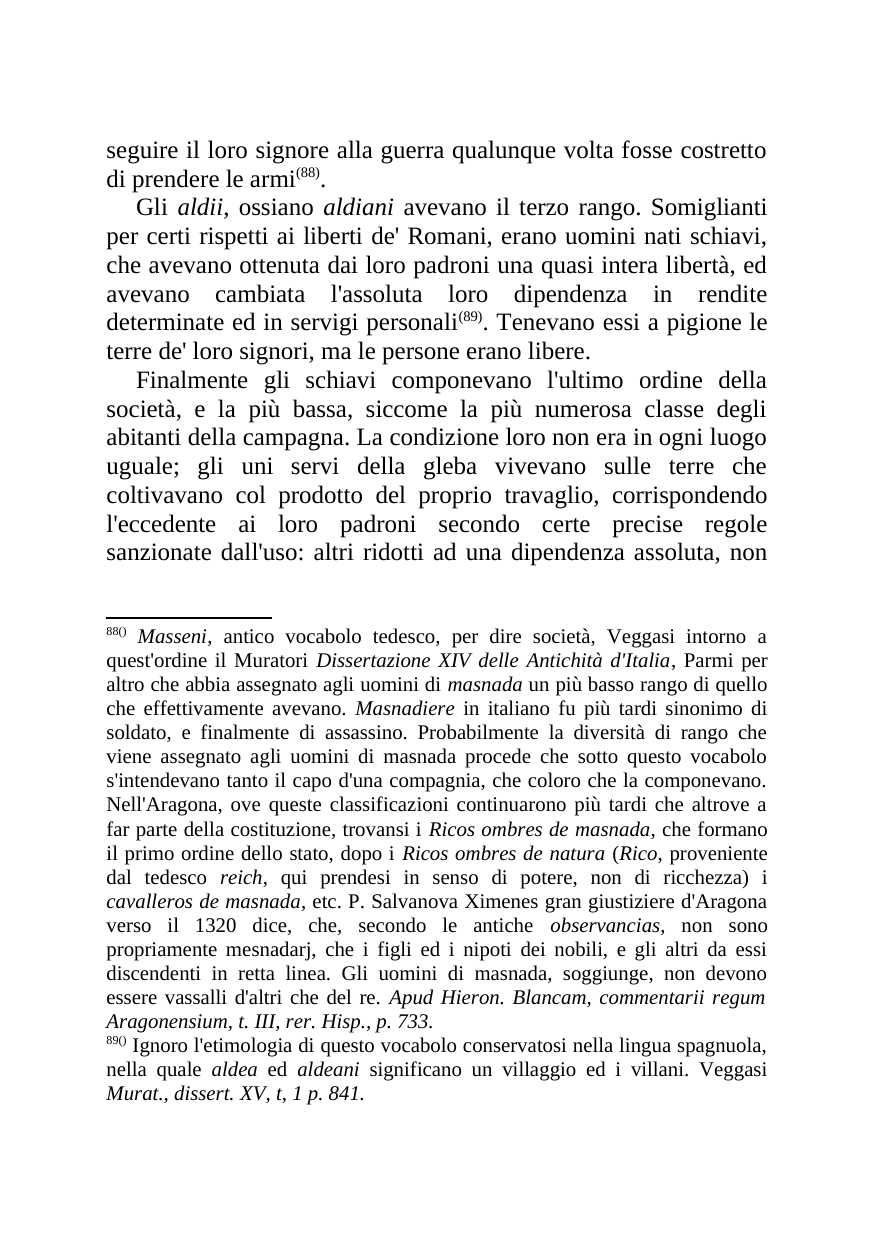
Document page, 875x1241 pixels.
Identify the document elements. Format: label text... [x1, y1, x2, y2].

text () Ignoro l'etimologia di questo vocabolo conservatosi nella lingua spagnuola, nella quale aldea ed aldeani significano un villaggio ed i villani. Veggasi Murat., dissert. XV, t, 1 p. 841. [106, 1033, 768, 1105]
text () Masseni, antico vocabolo tedesco, per dire società, Veggasi intorno a quest'ordine il Muratori Dissertazione XIV delle Antichità d'Italia, Parmi per altro che abbia assegnato agli uomini di masnada un più basso rango di quello che effettivamente avevano. Masnadiere in italiano fu più tardi sinonimo di soldato, e finalmente di assassino. Probabilmente la diversità di rango che viene assegnato agli uomini di masnada procede che sotto questo vocabolo s'intendevano tanto il capo d'una compagnia, che coloro che la componevano. Nell'Aragona, ove queste classificazioni continuarono più tardi che altrove a far parte della costituzione, trovansi i Ricos ombres de masnada, che formano il primo ordine dello stato, dopo i Ricos ombres de natura (Rico, proveniente dal tedesco reich, qui prendesi in senso di potere, non di ricchezza) i cavalleros de masnada, etc. P. Salvanova Ximenes gran giustiziere d'Aragona verso il 1320 dice, che, secondo le antiche observancias, non sono propriamente mesnadarj, che i figli ed i nipoti dei nobili, e gli altri da essi discendenti in retta linea. Gli uomini di masnada, soggiunge, non devono essere vassalli d'altri che del re. Apud Hieron. Blancam, commentarii regum Aragonensium, t. III, rer. Hisp., p. 733. [106, 624, 768, 1033]
text Gli aldii, ossiano aldiani avevano il terzo rango. Somiglianti per certi rispetti ai liberti de' Romani, erano uomini nati schiavi, che avevano ottenuta dai loro padroni una quasi intera libertà, ed avevano cambiata l'assoluta loro dipendenza in rendite determinate ed in servigi personali(). Tenevano essi a pigione le terre de' loro signori, ma le persone erano libere. [106, 192, 768, 365]
text seguire il loro signore alla guerra qualunque volta fosse costretto di prendere le armi(). [106, 135, 768, 192]
text Finalmente gli schiavi componevano l'ultimo ordine della società, e la più bassa, siccome la più numerosa classe degli abitanti della campagna. La condizione loro non era in ogni luogo uguale; gli uni servi della gleba vivevano sulle terre che coltivavano col prodotto del proprio travaglio, corrispondendo l'eccedente ai loro padroni secondo certe precise regole sanzionate dall'uso: altri ridotti ad una dipendenza assoluta, non [106, 365, 768, 566]
